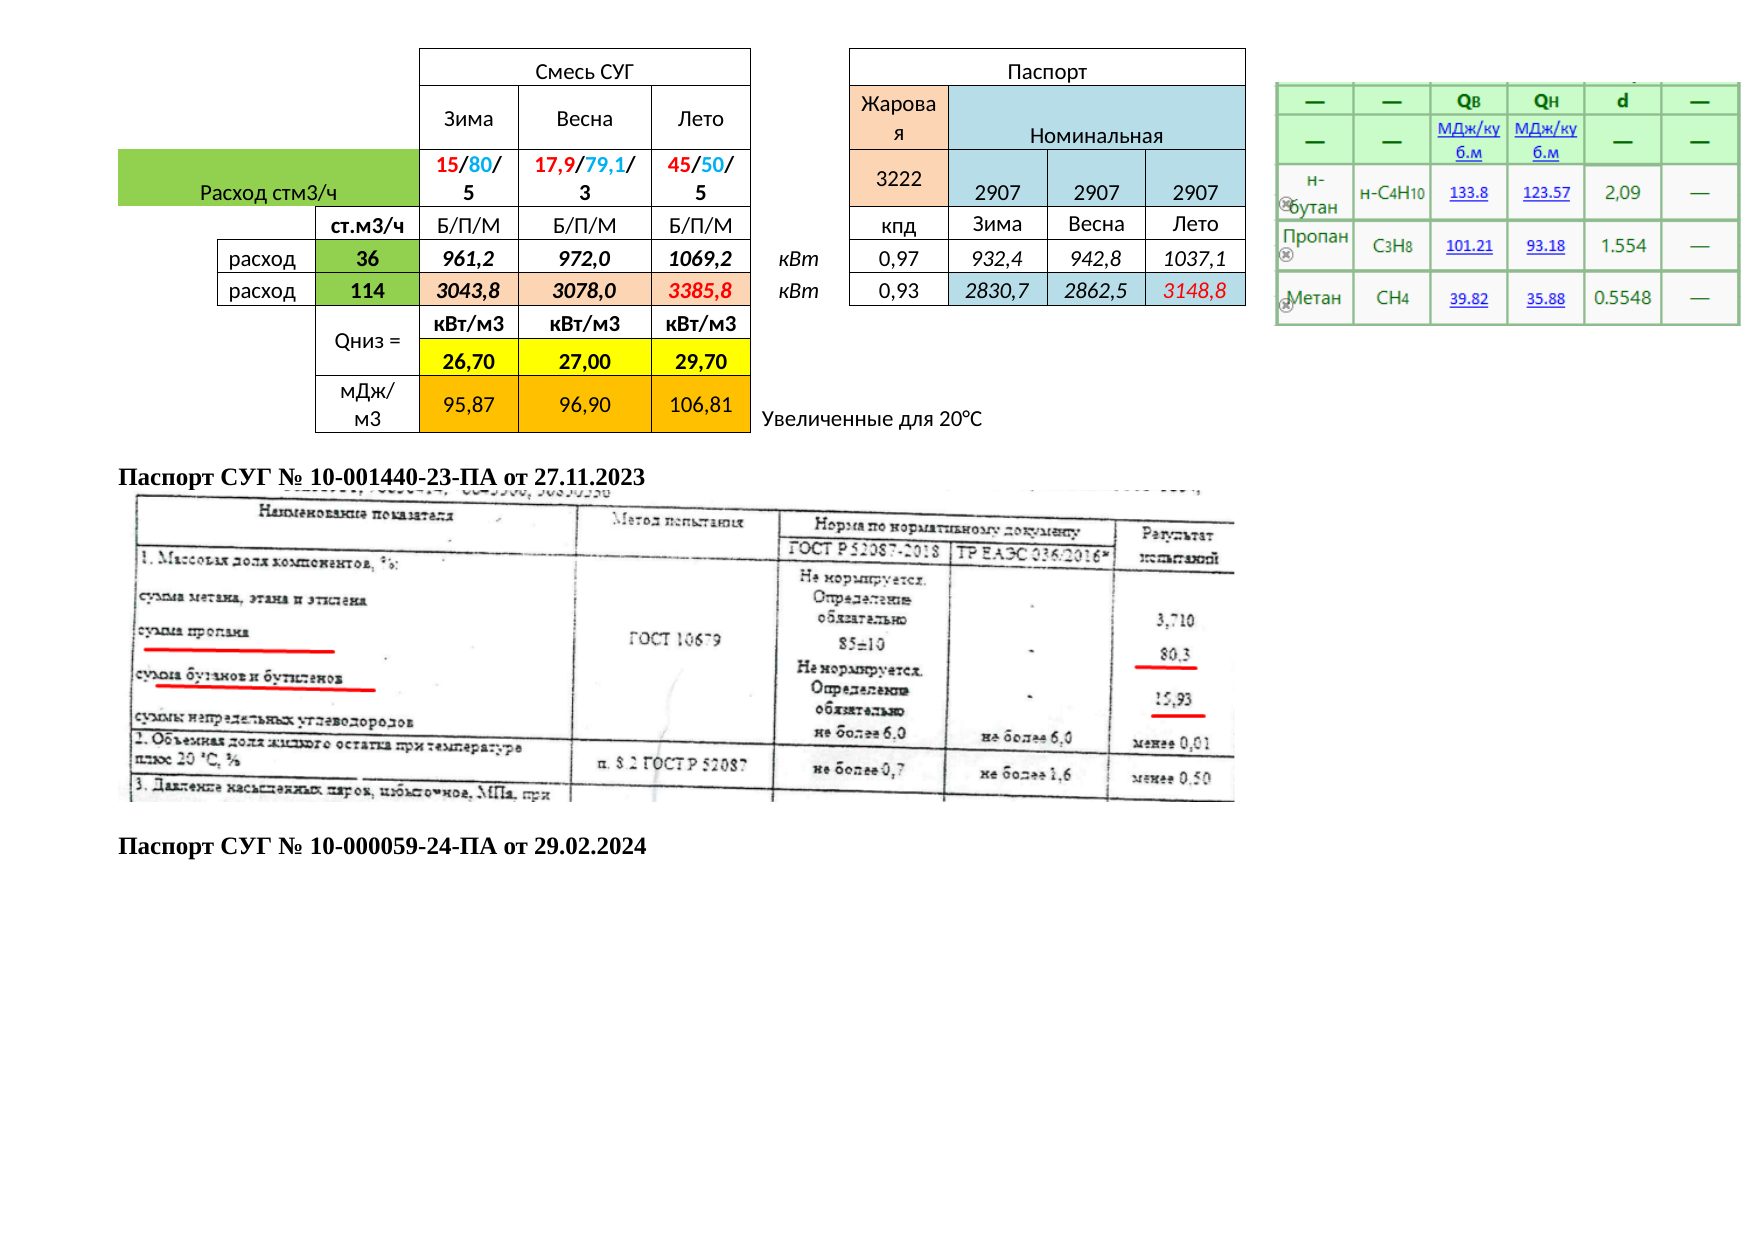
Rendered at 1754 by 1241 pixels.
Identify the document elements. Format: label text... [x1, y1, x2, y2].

table_cell [217, 206, 315, 239]
table_header [1146, 15, 1245, 48]
table_cell 0,93 [850, 273, 948, 305]
table_cell 3148,8 [1146, 273, 1245, 305]
table_cell 3078,0 [519, 273, 651, 305]
table_header [1047, 15, 1146, 48]
table_cell [217, 338, 315, 375]
table_cell 0,97 [850, 240, 948, 272]
table_cell [316, 48, 419, 85]
table_header [217, 15, 316, 48]
table_cell [217, 306, 315, 337]
table_cell [849, 338, 948, 375]
table_cell [316, 85, 419, 149]
table_cell кВт/м3 [652, 306, 750, 337]
text Паспорт СУГ № 10-001440-23-ПА от 27.11.2023 [118, 462, 1636, 491]
table_cell Лето [652, 86, 750, 149]
table_cell 961,2 [420, 240, 518, 272]
table_cell 17,9/79,1/3 [519, 150, 651, 206]
table_cell [1146, 375, 1245, 432]
table_cell [1047, 338, 1146, 375]
table_header [118, 15, 217, 48]
table_cell 36 [316, 240, 419, 272]
table_cell Лето [1146, 207, 1245, 239]
table_cell Зима [949, 207, 1047, 239]
table_cell 2907 [1146, 150, 1245, 206]
table_cell 2862,5 [1048, 273, 1145, 305]
table_cell 2830,7 [949, 273, 1047, 305]
table_cell 1037,1 [1146, 240, 1245, 272]
table_cell мДж/м3 [316, 376, 419, 432]
table_cell [751, 206, 849, 239]
table_cell Весна [1048, 207, 1145, 239]
table_cell [217, 48, 316, 85]
table_cell [948, 338, 1047, 375]
table_cell [751, 48, 849, 85]
table_cell Qниз = [316, 306, 419, 375]
table_header [651, 15, 750, 48]
table_cell [217, 375, 315, 432]
table_cell [948, 306, 1047, 337]
table_cell 27,00 [519, 339, 651, 375]
table_cell 95,87 [420, 376, 518, 432]
table_cell 932,4 [949, 240, 1047, 272]
table_cell [118, 48, 217, 85]
table_cell Номинальная [949, 86, 1245, 149]
table_cell [118, 338, 217, 375]
table_header [948, 15, 1047, 48]
table_cell 96,90 [519, 376, 651, 432]
table_cell Б/П/М [420, 207, 518, 239]
table_cell 3043,8 [420, 273, 518, 305]
table_header [750, 15, 849, 48]
table_cell 45/50/5 [652, 150, 750, 206]
table_cell [1146, 306, 1245, 337]
table_cell кВт [751, 239, 849, 272]
table_cell 26,70 [420, 339, 518, 375]
table_cell [118, 375, 217, 432]
text Паспорт СУГ № 10-000059-24-ПА от 29.02.2024 [118, 831, 1636, 859]
table_cell кВт/м3 [519, 306, 651, 337]
table_cell кВт [751, 272, 849, 305]
table_cell 2907 [949, 150, 1047, 206]
table_cell [118, 206, 217, 239]
table_cell [751, 338, 849, 375]
table_cell Весна [519, 86, 651, 149]
table_cell 942,8 [1048, 240, 1145, 272]
table_cell [118, 85, 217, 149]
table_cell 3385,8 [652, 273, 750, 305]
table_header [849, 15, 948, 48]
table_cell 972,0 [519, 240, 651, 272]
table_cell кВт/м3 [420, 306, 518, 337]
table_cell Зима [420, 86, 518, 149]
table_cell [118, 305, 217, 337]
table_cell [1047, 375, 1146, 432]
table_header [419, 15, 518, 48]
table_cell 106,81 [652, 376, 750, 432]
table_cell Смесь СУГ [420, 49, 750, 85]
table_cell [118, 239, 217, 272]
table_cell кпд [850, 207, 948, 239]
table_cell Расход стм3/ч [118, 149, 419, 206]
table_cell Паспорт [850, 49, 1245, 85]
table_cell 2907 [1048, 150, 1145, 206]
table_cell Б/П/М [519, 207, 651, 239]
table_cell расход [218, 240, 315, 272]
table_cell [1047, 306, 1146, 337]
table_header [518, 15, 651, 48]
table_cell [849, 306, 948, 337]
table_cell Жаровая [850, 86, 948, 149]
table_cell 29,70 [652, 339, 750, 375]
table_cell 114 [316, 273, 419, 305]
table_cell [217, 85, 316, 149]
table_cell ст.м3/ч [316, 207, 419, 239]
table_cell [1146, 338, 1245, 375]
table_cell 1069,2 [652, 240, 750, 272]
table_cell 15/80/5 [420, 150, 518, 206]
table_cell [751, 149, 849, 206]
table_header [316, 15, 419, 48]
table_cell расход [218, 273, 315, 305]
table_cell Б/П/М [652, 207, 750, 239]
table_cell 3222 [850, 150, 948, 206]
table_cell [751, 305, 849, 337]
table_cell [751, 85, 849, 149]
table_cell [118, 272, 217, 305]
table_cell Увеличенные для 20°С [751, 375, 1047, 432]
